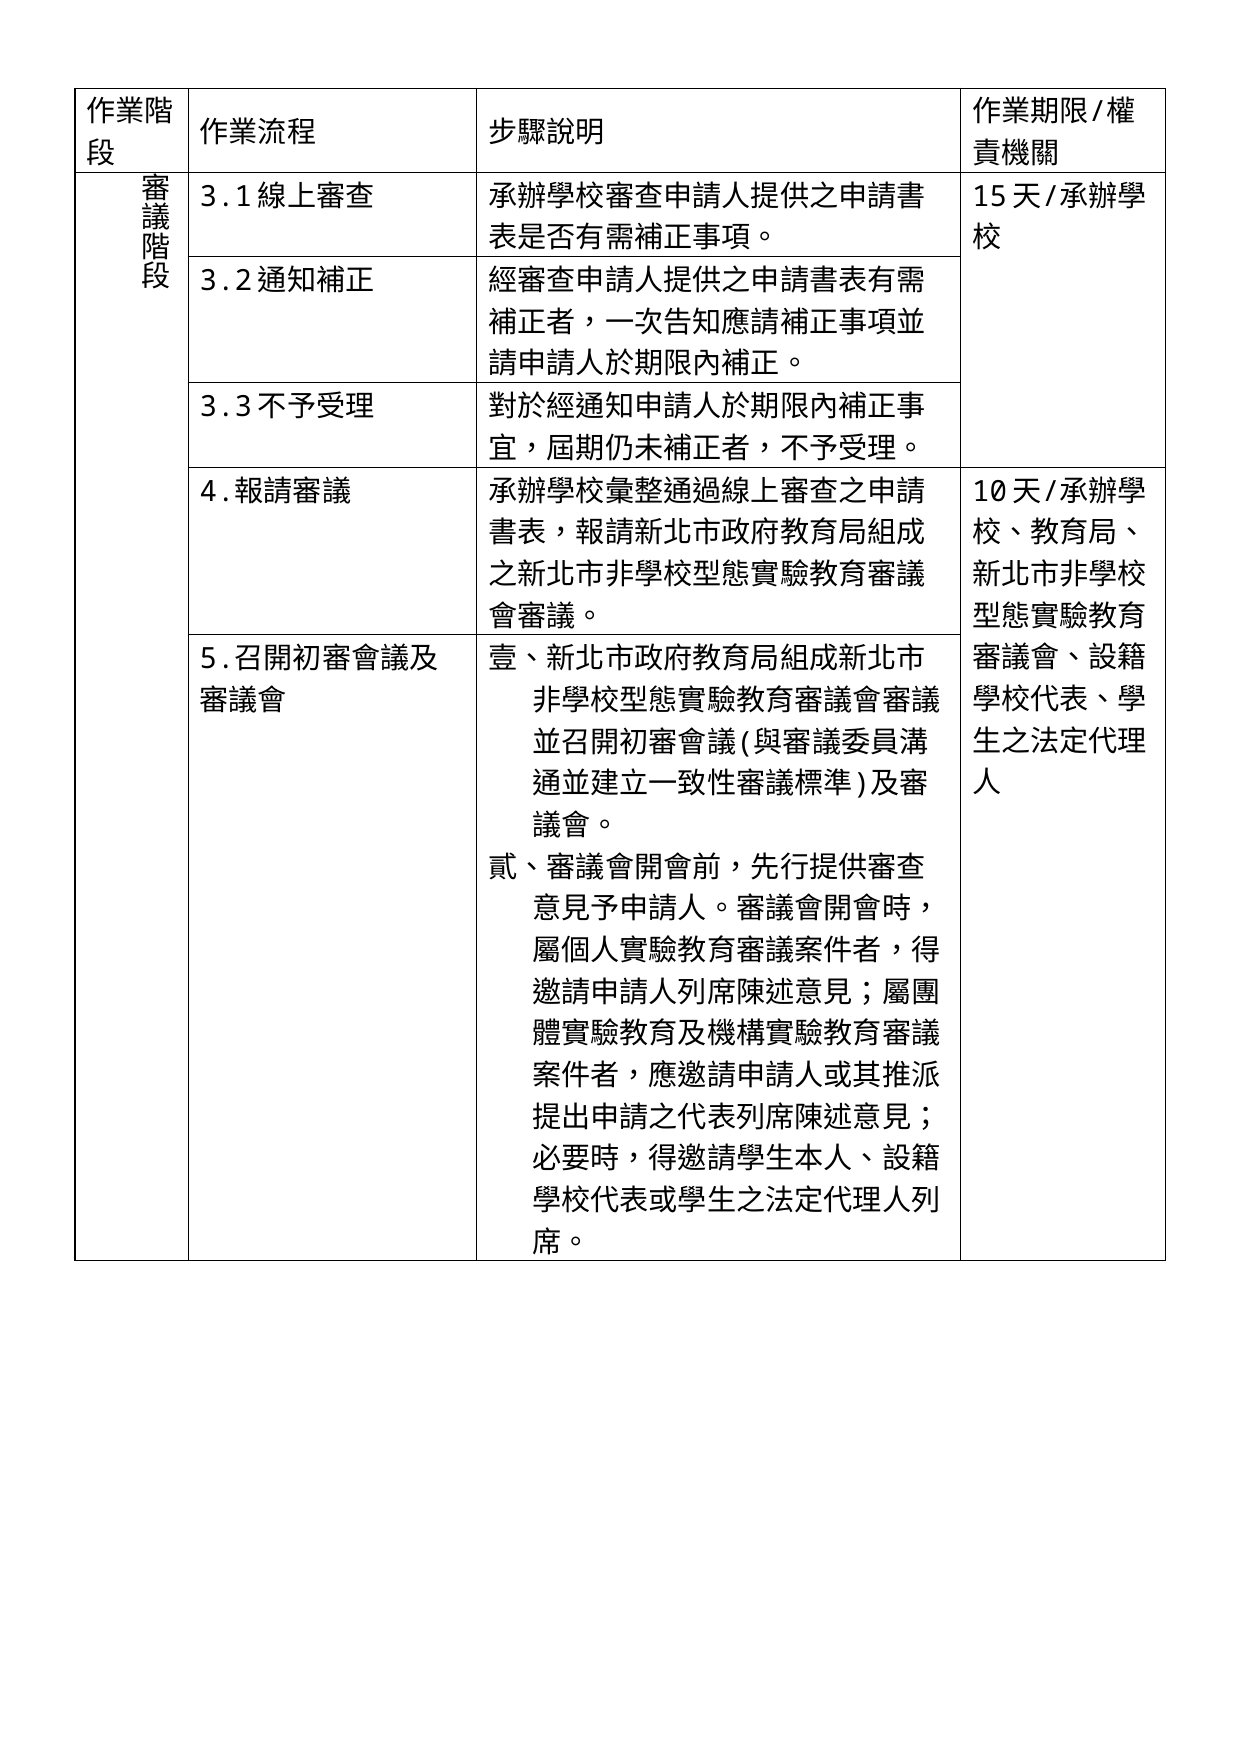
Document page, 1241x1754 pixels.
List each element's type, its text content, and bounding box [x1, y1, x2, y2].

table_cell 5.召開初審會議及審議會 [189, 635, 476, 1260]
table_cell 承辦學校審查申請人提供之申請書表是否有需補正事項。 [477, 173, 960, 256]
table_header 作業流程 [189, 89, 476, 172]
table_cell 壹、新北市政府教育局組成新北市非學校型態實驗教育審議會審議並召開初審會議(與審議委員溝通並建立一致性審議標準)及審議會。 貳、審議會開會前，先行提供審查意見予申請人。審議會開會時，屬個人實驗教育審議案件者，得邀請申請人列席陳述意見；屬團體實驗教育及機構實驗教育審議案件者，應邀請申請人或其推派提出申請之代表列席陳述意見；必要時，得邀請學生本人、設籍學校代表或學生之法定代理人列席。 [477, 635, 960, 1260]
table_header 步驟說明 [477, 89, 960, 172]
table_header 作業階段 [76, 89, 188, 172]
table_cell 3.3不予受理 [189, 383, 476, 467]
table_cell 承辦學校彙整通過線上審查之申請書表，報請新北市政府教育局組成之新北市非學校型態實驗教育審議會審議。 [477, 468, 960, 634]
table_cell 審議階段 [76, 173, 188, 1260]
table_cell 15天/承辦學校 [961, 173, 1165, 467]
table_cell 3.1線上審查 [189, 173, 476, 256]
table_header 作業期限/權責機關 [961, 89, 1165, 172]
table_cell 10天/承辦學校、教育局、新北市非學校型態實驗教育審議會、設籍學校代表、學生之法定代理人 [961, 468, 1165, 1260]
table_cell 經審查申請人提供之申請書表有需補正者，一次告知應請補正事項並請申請人於期限內補正。 [477, 257, 960, 382]
table_cell 對於經通知申請人於期限內補正事宜，屆期仍未補正者，不予受理。 [477, 383, 960, 467]
table_cell 3.2通知補正 [189, 257, 476, 382]
table_cell 4.報請審議 [189, 468, 476, 634]
